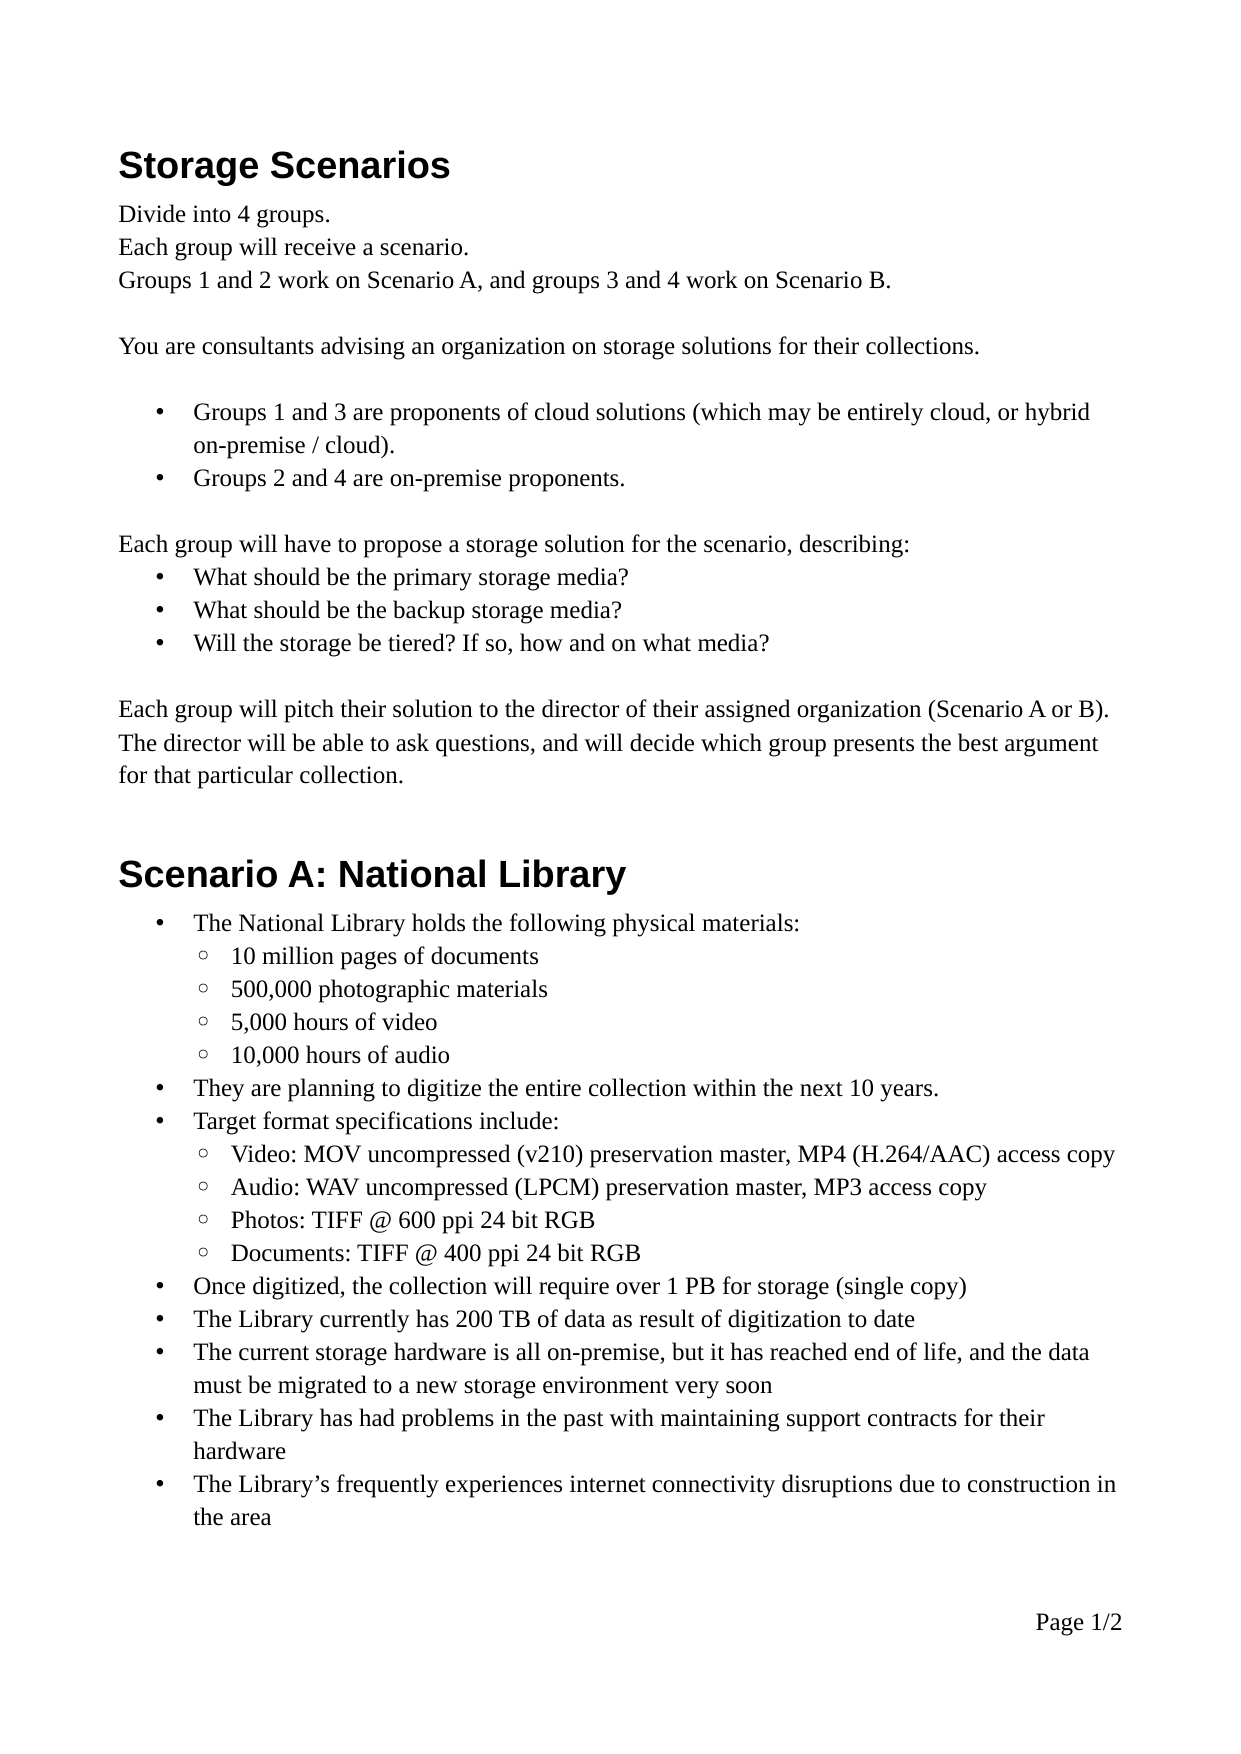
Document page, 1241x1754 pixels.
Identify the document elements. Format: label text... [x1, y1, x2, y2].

list The Library has had problems in the past with maintaining support contracts for their hardware [156, 1403, 1122, 1465]
list Audio: WAV uncompressed (LPCM) preservation master, MP3 access copy [193, 1172, 1122, 1201]
text Divide into 4 groups. [118, 199, 1122, 228]
list The Library’s frequently experiences internet connectivity disruptions due to construction in the area [156, 1469, 1122, 1531]
text You are consultants advising an organization on storage solutions for their collections. [118, 331, 1122, 360]
list Target format specifications include: [156, 1106, 1122, 1135]
subtitle Scenario A: National Library [118, 852, 1122, 895]
list Video: MOV uncompressed (v210) preservation master, MP4 (H.264/AAC) access copy [193, 1139, 1122, 1168]
list 10 million pages of documents [193, 941, 1122, 969]
list 10,000 hours of audio [193, 1040, 1122, 1069]
list What should be the backup storage media? [156, 596, 1122, 624]
text Each group will have to propose a storage solution for the scenario, describing: [118, 529, 1122, 558]
list Documents: TIFF @ 400 ppi 24 bit RGB [193, 1238, 1122, 1267]
text Groups 1 and 2 work on Scenario A, and groups 3 and 4 work on Scenario B. [118, 265, 1122, 294]
list They are planning to digitize the entire collection within the next 10 years. [156, 1073, 1122, 1102]
list The National Library holds the following physical materials: [156, 908, 1122, 937]
list 5,000 hours of video [193, 1007, 1122, 1036]
list The current storage hardware is all on-premise, but it has reached end of life, and the data must be migrated to a new storage environment very soon [156, 1337, 1122, 1399]
list 500,000 photographic materials [193, 974, 1122, 1003]
list What should be the primary storage media? [156, 562, 1122, 591]
list Will the storage be tiered? If so, how and on what media? [156, 628, 1122, 657]
list Photos: TIFF @ 600 ppi 24 bit RGB [193, 1205, 1122, 1234]
subtitle Storage Scenarios [118, 143, 1122, 187]
list Once digitized, the collection will require over 1 PB for storage (single copy) [156, 1271, 1122, 1300]
list The Library currently has 200 TB of data as result of digitization to date [156, 1304, 1122, 1333]
text Each group will receive a scenario. [118, 232, 1122, 261]
list Groups 2 and 4 are on-premise proponents. [156, 463, 1122, 492]
text Each group will pitch their solution to the director of their assigned organization (Scenario A or B). The director will be able to ask questions, and will decide which group presents the best argument for that particular collection. [118, 694, 1122, 789]
list Groups 1 and 3 are proponents of cloud solutions (which may be entirely cloud, or hybrid on-premise / cloud). [156, 397, 1122, 459]
